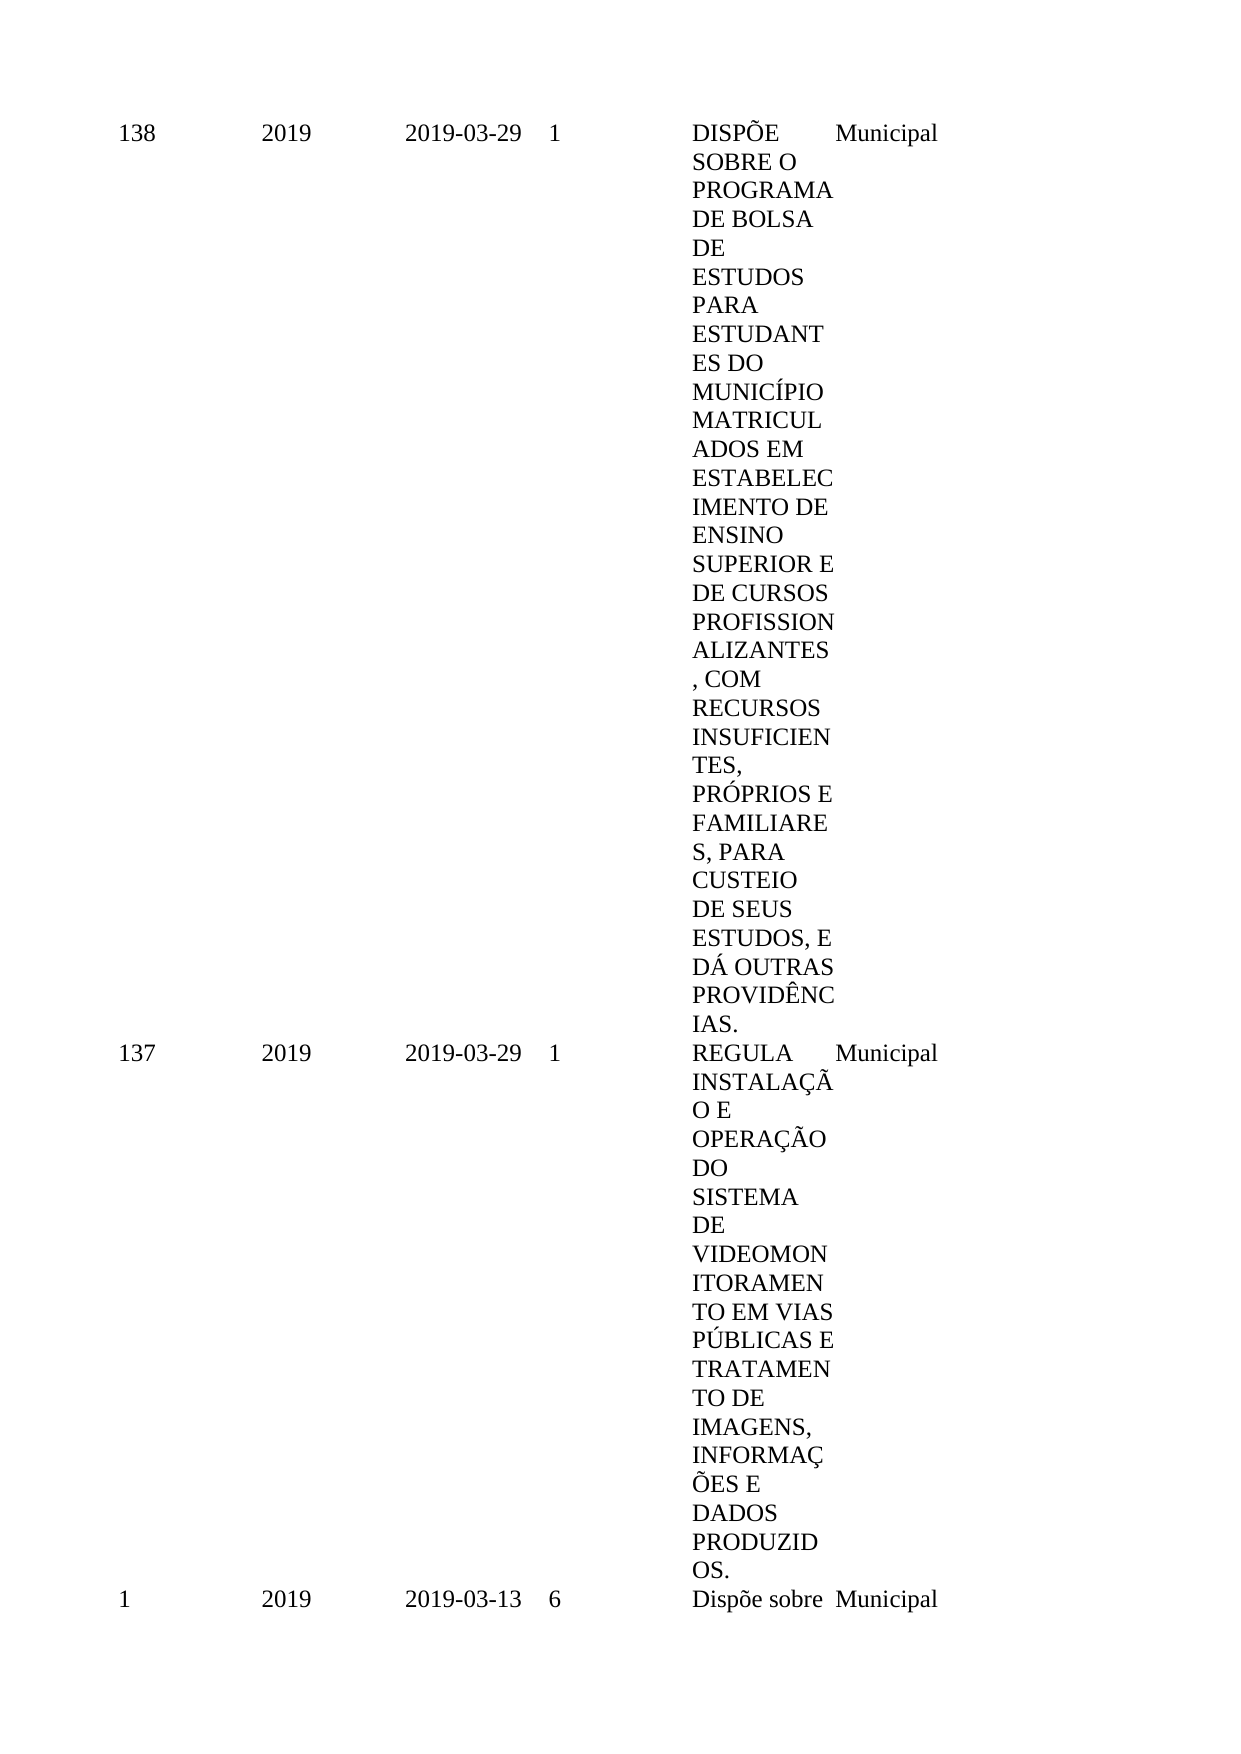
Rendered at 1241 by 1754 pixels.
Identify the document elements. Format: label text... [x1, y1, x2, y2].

table_cell Municipal [835, 1584, 979, 1613]
table_cell 1 [118, 1584, 261, 1613]
table_cell 6 [548, 1584, 692, 1613]
table_cell 2019 [261, 1038, 405, 1584]
table_cell 2019-03-29 [405, 1038, 548, 1584]
table_cell Municipal [835, 118, 979, 1038]
table_cell 2019 [261, 118, 405, 1038]
table_cell Dispõe sobre [692, 1584, 835, 1613]
table_cell 1 [548, 118, 692, 1038]
table_cell [979, 118, 1122, 1038]
table_cell Municipal [835, 1038, 979, 1584]
table_cell 138 [118, 118, 261, 1038]
table_cell 2019-03-13 [405, 1584, 548, 1613]
table_cell 1 [548, 1038, 692, 1584]
table_cell [979, 1584, 1122, 1613]
table_cell DISPÕE SOBRE O PROGRAMA DE BOLSA DE ESTUDOS PARA ESTUDANTES DO MUNICÍPIO MATRICULADOS EM ESTABELECIMENTO DE ENSINO SUPERIOR E DE CURSOS PROFISSIONALIZANTES, COM RECURSOS INSUFICIENTES, PRÓPRIOS E FAMILIARES, PARA CUSTEIO DE SEUS ESTUDOS, E DÁ OUTRAS PROVIDÊNCIAS. [692, 118, 835, 1038]
table_cell 2019-03-29 [405, 118, 548, 1038]
table_cell 137 [118, 1038, 261, 1584]
table_cell 2019 [261, 1584, 405, 1613]
table_cell [979, 1038, 1122, 1584]
table_cell REGULA INSTALAÇÃO E OPERAÇÃO DO SISTEMA DE VIDEOMONITORAMENTO EM VIAS PÚBLICAS E TRATAMENTO DE IMAGENS, INFORMAÇÕES E DADOS PRODUZIDOS. [692, 1038, 835, 1584]
